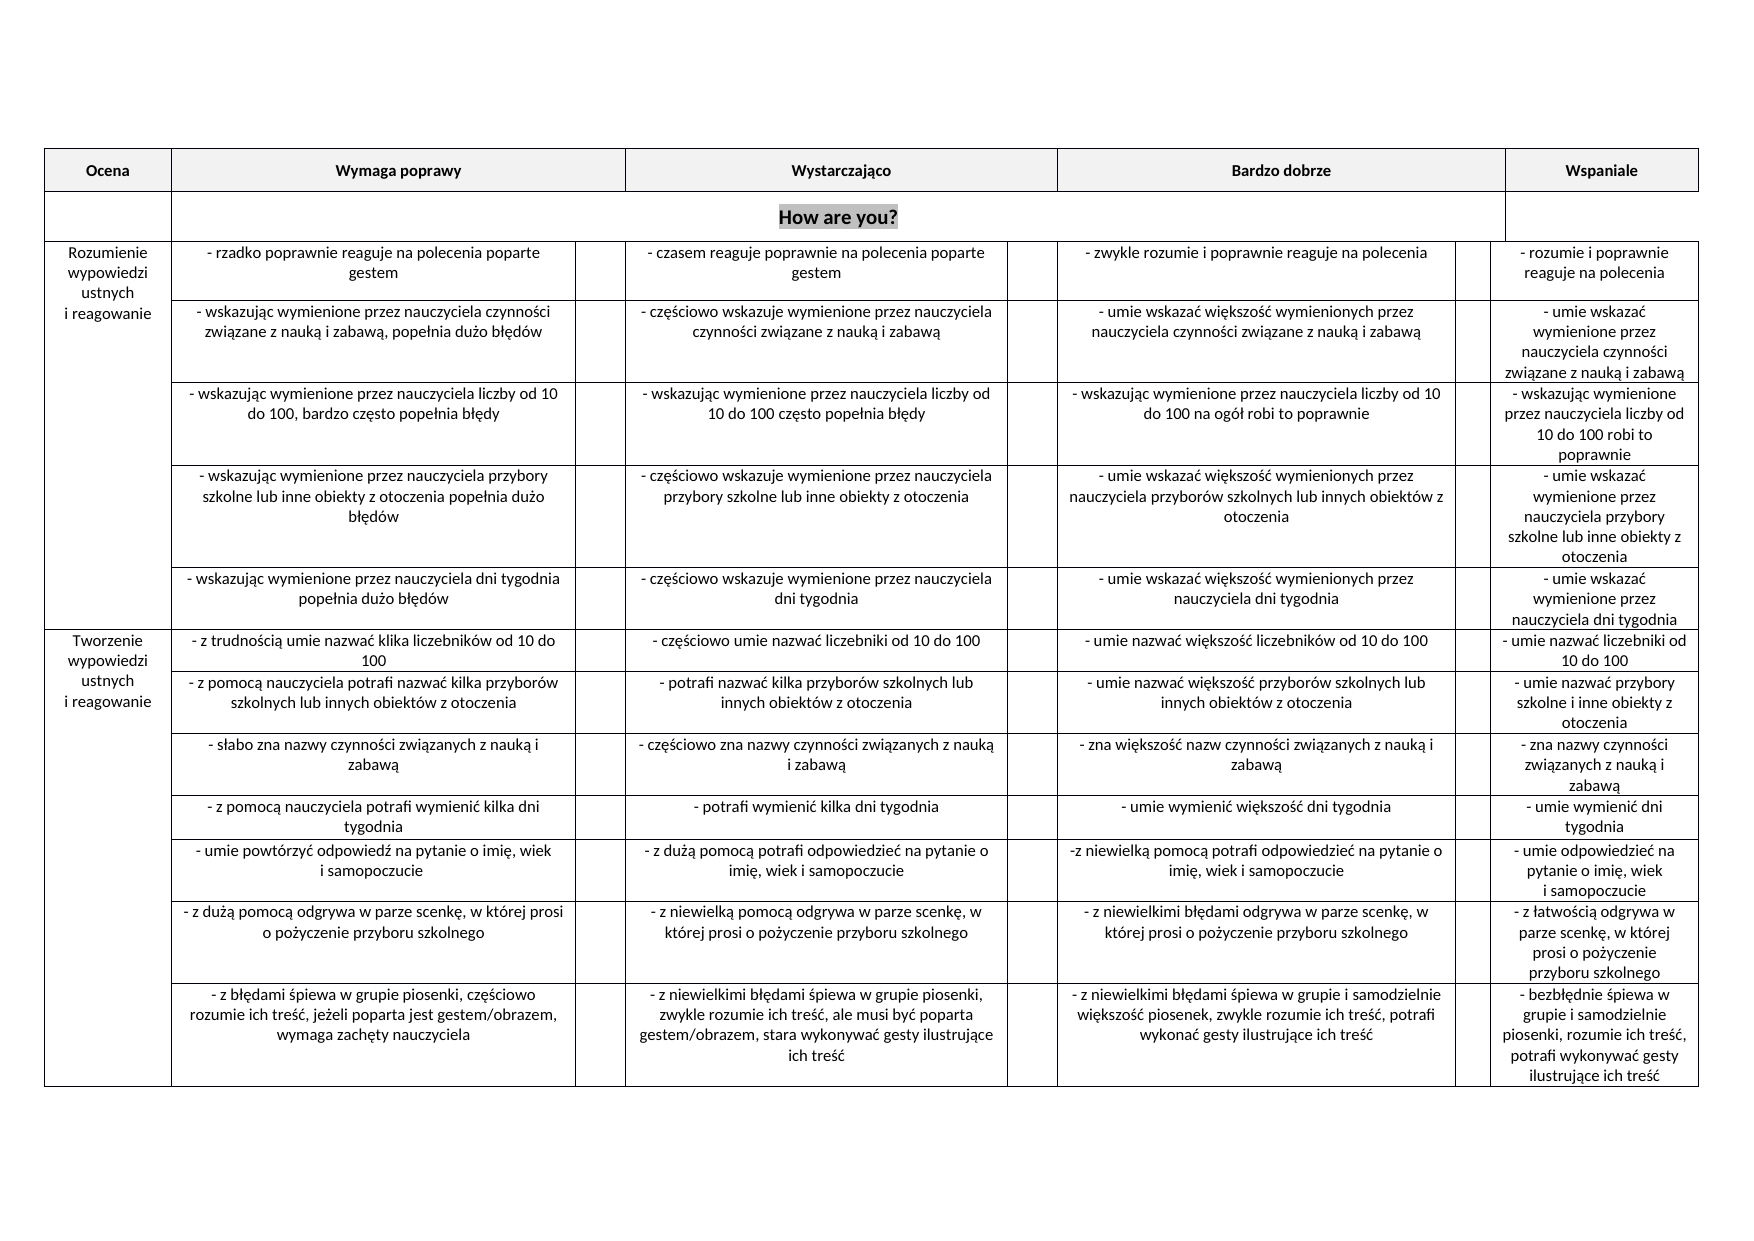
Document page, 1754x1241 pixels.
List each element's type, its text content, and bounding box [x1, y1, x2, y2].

table_cell [1456, 984, 1490, 1086]
table_cell - umie wskazać większość wymienionych przez nauczyciela przyborów szkolnych lub innych obiektów z otoczenia [1058, 466, 1455, 567]
table_cell - potrafi wymienić kilka dni tygodnia [626, 796, 1007, 839]
table_cell [1456, 242, 1490, 300]
table_cell [576, 672, 625, 733]
table_cell [576, 984, 625, 1086]
table_cell - z niewielką pomocą odgrywa w parze scenkę, w której prosi o pożyczenie przyboru szkolnego [626, 902, 1007, 983]
table_cell [1456, 630, 1490, 671]
table_cell [576, 840, 625, 901]
table_cell [1008, 301, 1057, 382]
table_cell [576, 242, 625, 300]
table_cell - wskazując wymienione przez nauczyciela czynności związane z nauką i zabawą, popełnia dużo błędów [172, 301, 575, 382]
table_cell - umie powtórzyć odpowiedź na pytanie o imię, wiek i samopoczucie [172, 840, 575, 901]
table_cell - wskazując wymienione przez nauczyciela liczby od 10 do 100 robi to poprawnie [1491, 383, 1698, 464]
table_cell [1456, 301, 1490, 382]
table_cell [1456, 734, 1490, 795]
table_cell [1456, 840, 1490, 901]
table_cell - wskazując wymienione przez nauczyciela liczby od 10 do 100, bardzo często popełnia błędy [172, 383, 575, 464]
table_cell [576, 796, 625, 839]
table_cell - częściowo wskazuje wymienione przez nauczyciela przybory szkolne lub inne obiekty z otoczenia [626, 466, 1007, 567]
table_cell [576, 466, 625, 567]
table_cell [1456, 672, 1490, 733]
table_cell - umie wymienić dni tygodnia [1491, 796, 1698, 839]
table_cell - wskazując wymienione przez nauczyciela liczby od 10 do 100 na ogół robi to poprawnie [1058, 383, 1455, 464]
table_cell [1008, 383, 1057, 464]
table_cell - z dużą pomocą potrafi odpowiedzieć na pytanie o imię, wiek i samopoczucie [626, 840, 1007, 901]
table_cell - z niewielkimi błędami odgrywa w parze scenkę, w której prosi o pożyczenie przyboru szkolnego [1058, 902, 1455, 983]
table_cell [1008, 630, 1057, 671]
table_cell [1456, 902, 1490, 983]
table_header Wystarczająco [626, 149, 1057, 191]
table_cell - umie wskazać wymienione przez nauczyciela dni tygodnia [1491, 568, 1698, 629]
table_cell [576, 301, 625, 382]
table_cell - wskazując wymienione przez nauczyciela liczby od 10 do 100 często popełnia błędy [626, 383, 1007, 464]
table_cell [1008, 734, 1057, 795]
table_cell [1456, 383, 1490, 464]
table_header Wspaniale [1506, 149, 1698, 191]
table_cell - zna większość nazw czynności związanych z nauką i zabawą [1058, 734, 1455, 795]
table_cell - z dużą pomocą odgrywa w parze scenkę, w której prosi o pożyczenie przyboru szkolnego [172, 902, 575, 983]
table_cell [576, 734, 625, 795]
table_cell [576, 902, 625, 983]
table_cell - zna nazwy czynności związanych z nauką i zabawą [1491, 734, 1698, 795]
table_cell - rzadko poprawnie reaguje na polecenia poparte gestem [172, 242, 575, 300]
table_cell - umie nazwać większość przyborów szkolnych lub innych obiektów z otoczenia [1058, 672, 1455, 733]
table_cell - umie wskazać wymienione przez nauczyciela czynności związane z nauką i zabawą [1491, 301, 1698, 382]
table_cell - rozumie i poprawnie reaguje na polecenia [1491, 242, 1698, 300]
table_cell [45, 192, 171, 241]
table_cell [1506, 192, 1698, 241]
table_cell - umie nazwać liczebniki od 10 do 100 [1491, 630, 1698, 671]
table_cell - z niewielkimi błędami śpiewa w grupie piosenki, zwykle rozumie ich treść, ale musi być poparta gestem/obrazem, stara wykonywać gesty ilustrujące ich treść [626, 984, 1007, 1086]
table_header Bardzo dobrze [1058, 149, 1505, 191]
table_cell - wskazując wymienione przez nauczyciela dni tygodnia popełnia dużo błędów [172, 568, 575, 629]
table_cell - umie wskazać wymienione przez nauczyciela przybory szkolne lub inne obiekty z otoczenia [1491, 466, 1698, 567]
table_cell - częściowo wskazuje wymienione przez nauczyciela czynności związane z nauką i zabawą [626, 301, 1007, 382]
table_cell - częściowo zna nazwy czynności związanych z nauką i zabawą [626, 734, 1007, 795]
table_cell - z pomocą nauczyciela potrafi wymienić kilka dni tygodnia [172, 796, 575, 839]
table_cell - umie wskazać większość wymienionych przez nauczyciela dni tygodnia [1058, 568, 1455, 629]
table_cell [1008, 466, 1057, 567]
table_cell Rozumienie wypowiedzi ustnych i reagowanie [45, 242, 171, 629]
table_cell - potrafi nazwać kilka przyborów szkolnych lub innych obiektów z otoczenia [626, 672, 1007, 733]
table_cell Tworzenie wypowiedzi ustnych i reagowanie [45, 630, 171, 1086]
table_cell - z pomocą nauczyciela potrafi nazwać kilka przyborów szkolnych lub innych obiektów z otoczenia [172, 672, 575, 733]
table_header Ocena [45, 149, 171, 191]
table_cell [576, 630, 625, 671]
table_cell - zwykle rozumie i poprawnie reaguje na polecenia [1058, 242, 1455, 300]
table_cell - czasem reaguje poprawnie na polecenia poparte gestem [626, 242, 1007, 300]
table_cell [1456, 796, 1490, 839]
table_cell [1008, 242, 1057, 300]
table_cell [1008, 840, 1057, 901]
table_header Wymaga poprawy [172, 149, 625, 191]
table_cell - umie odpowiedzieć na pytanie o imię, wiek i samopoczucie [1491, 840, 1698, 901]
table_cell - częściowo umie nazwać liczebniki od 10 do 100 [626, 630, 1007, 671]
table_cell [1008, 902, 1057, 983]
table_cell - umie nazwać przybory szkolne i inne obiekty z otoczenia [1491, 672, 1698, 733]
table_cell - z błędami śpiewa w grupie piosenki, częściowo rozumie ich treść, jeżeli poparta jest gestem/obrazem, wymaga zachęty nauczyciela [172, 984, 575, 1086]
table_cell [1456, 466, 1490, 567]
table_cell [1456, 568, 1490, 629]
table_cell - umie wymienić większość dni tygodnia [1058, 796, 1455, 839]
table_cell - z niewielkimi błędami śpiewa w grupie i samodzielnie większość piosenek, zwykle rozumie ich treść, potrafi wykonać gesty ilustrujące ich treść [1058, 984, 1455, 1086]
table_cell [1008, 672, 1057, 733]
table_cell How are you? [172, 192, 1505, 241]
table_cell - umie wskazać większość wymienionych przez nauczyciela czynności związane z nauką i zabawą [1058, 301, 1455, 382]
table_cell [576, 383, 625, 464]
table_cell - częściowo wskazuje wymienione przez nauczyciela dni tygodnia [626, 568, 1007, 629]
table_cell [1008, 796, 1057, 839]
table_cell - wskazując wymienione przez nauczyciela przybory szkolne lub inne obiekty z otoczenia popełnia dużo błędów [172, 466, 575, 567]
table_cell - z trudnością umie nazwać klika liczebników od 10 do 100 [172, 630, 575, 671]
table_cell [1008, 984, 1057, 1086]
table_cell - z łatwością odgrywa w parze scenkę, w której prosi o pożyczenie przyboru szkolnego [1491, 902, 1698, 983]
table_cell - bezbłędnie śpiewa w grupie i samodzielnie piosenki, rozumie ich treść, potrafi wykonywać gesty ilustrujące ich treść [1491, 984, 1698, 1086]
table_cell [576, 568, 625, 629]
table_cell - umie nazwać większość liczebników od 10 do 100 [1058, 630, 1455, 671]
table_cell -z niewielką pomocą potrafi odpowiedzieć na pytanie o imię, wiek i samopoczucie [1058, 840, 1455, 901]
table_cell [1008, 568, 1057, 629]
table_cell - słabo zna nazwy czynności związanych z nauką i zabawą [172, 734, 575, 795]
